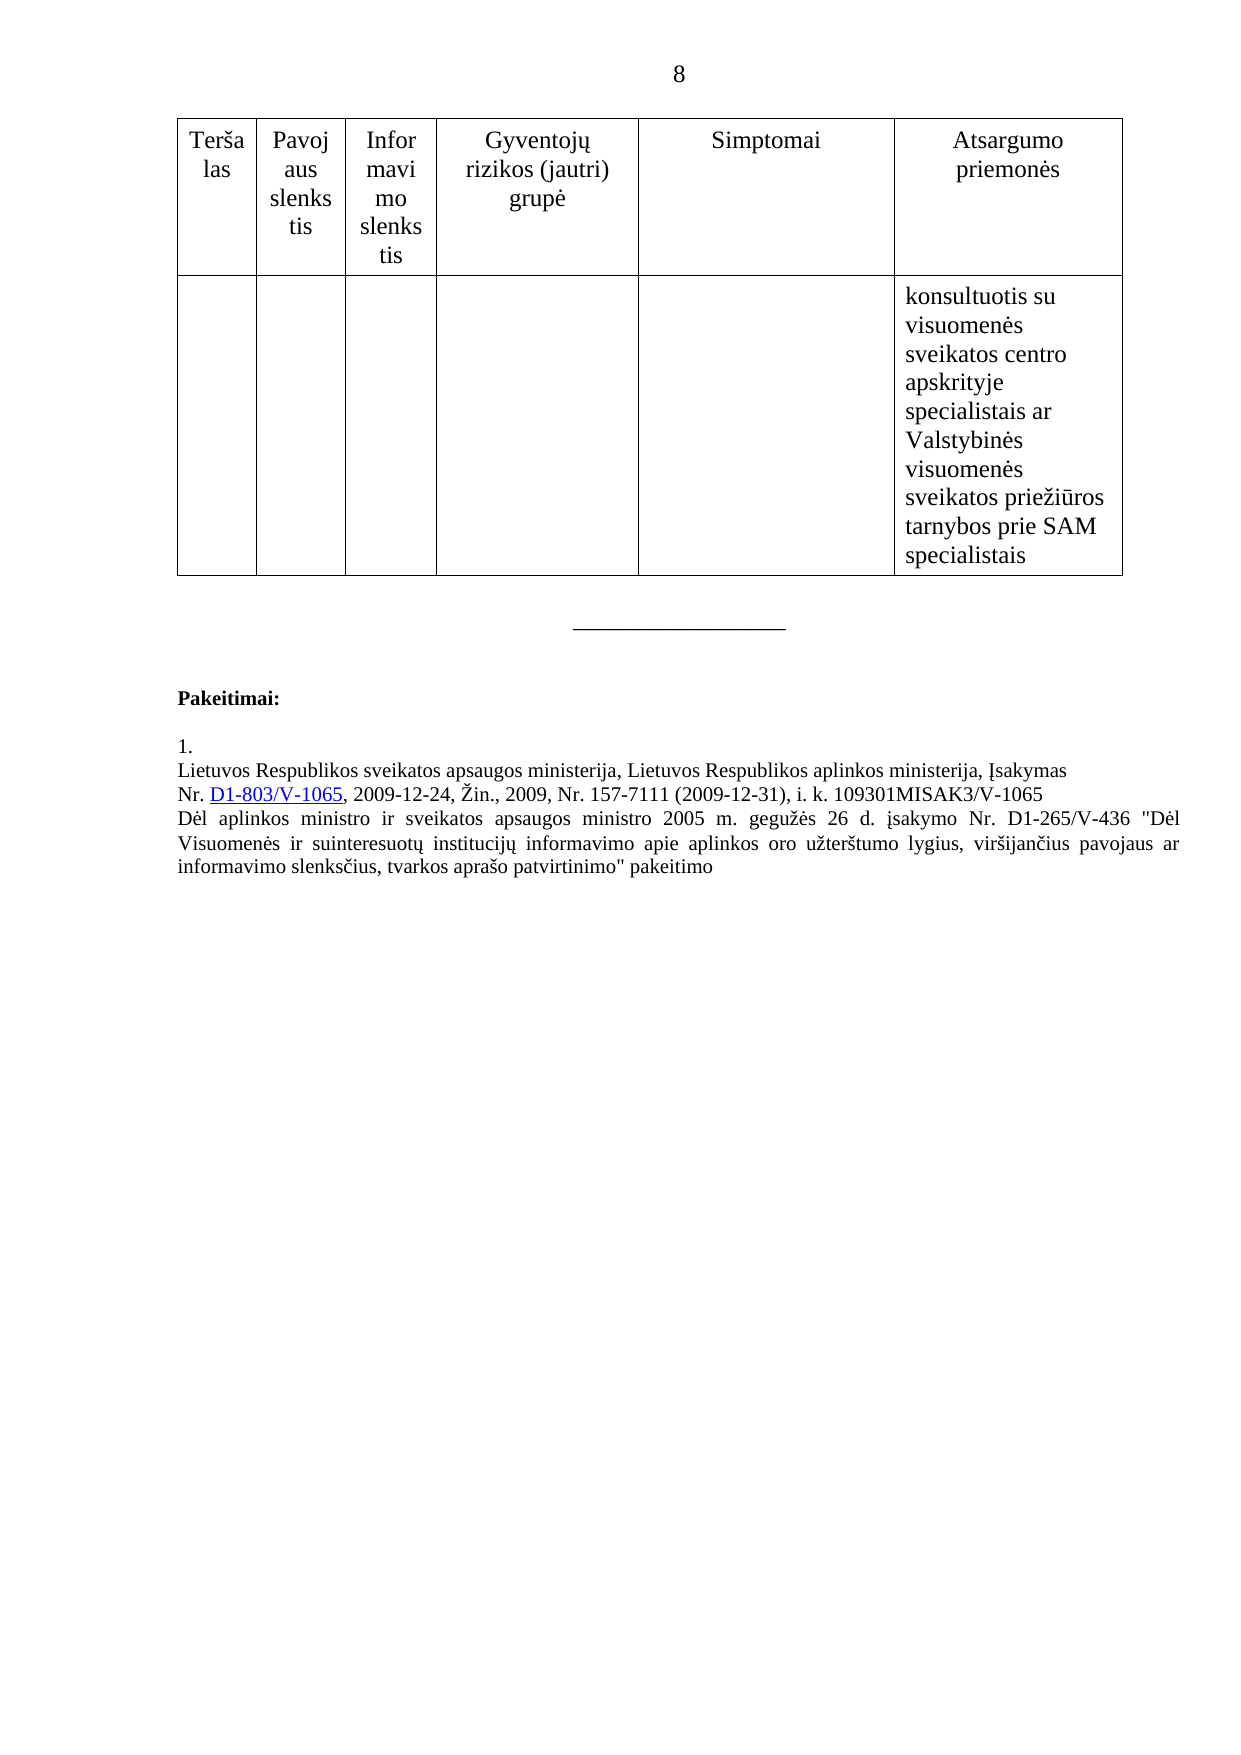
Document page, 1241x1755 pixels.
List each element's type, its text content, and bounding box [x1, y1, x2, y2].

table_cell [639, 276, 894, 575]
text _________________ [177, 604, 1181, 633]
text Nr. D1-803/V-1065, 2009-12-24, Žin., 2009, Nr. 157-7111 (2009-12-31), i. k. 109301MISAK3/V-1065 [177, 782, 1181, 806]
table_header Teršalas [178, 119, 256, 275]
table_header Atsargumo priemonės [895, 119, 1122, 275]
table_header Informavimo slenkstis [346, 119, 436, 275]
text Lietuvos Respublikos sveikatos apsaugos ministerija, Lietuvos Respublikos aplinkos ministerija, Įsakymas [177, 758, 1181, 782]
text Dėl aplinkos ministro ir sveikatos apsaugos ministro 2005 m. gegužės 26 d. įsakymo Nr. D1-265/V-436 "Dėl Visuomenės ir suinteresuotų institucijų informavimo apie aplinkos oro užterštumo lygius, viršijančius pavojaus ar informavimo slenksčius, tvarkos aprašo patvirtinimo" pakeitimo [177, 806, 1181, 878]
table_cell [346, 276, 436, 575]
table_header Simptomai [639, 119, 894, 275]
text 1. [177, 734, 1181, 758]
table_header Pavojaus slenkstis [257, 119, 345, 275]
table_cell konsultuotis su visuomenės sveikatos centro apskrityje specialistais ar Valstybinės visuomenės sveikatos priežiūros tarnybos prie SAM specialistais [895, 276, 1122, 575]
table_cell [178, 276, 256, 575]
table_header Gyventojų rizikos (jautri) grupė [437, 119, 638, 275]
text Pakeitimai: [177, 686, 1181, 710]
table_cell [437, 276, 638, 575]
table_cell [257, 276, 345, 575]
